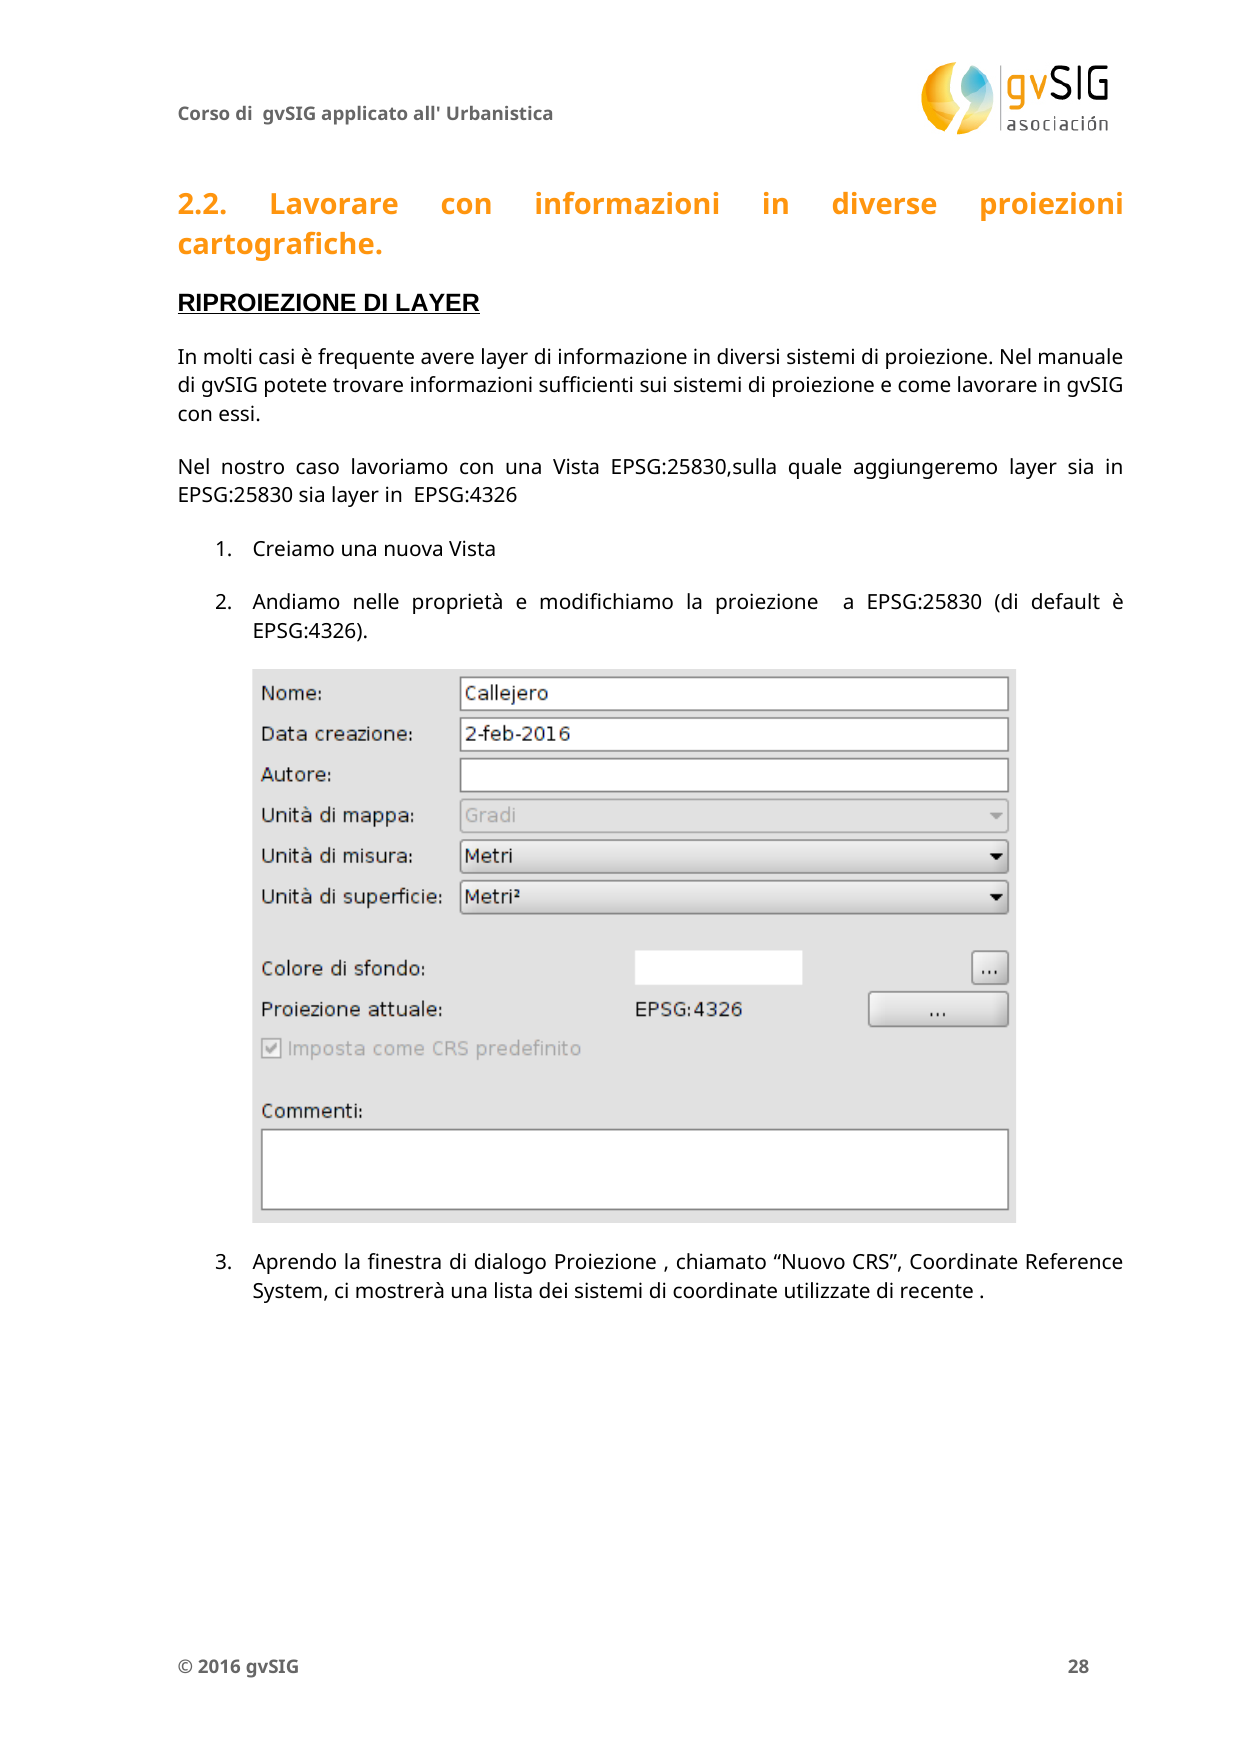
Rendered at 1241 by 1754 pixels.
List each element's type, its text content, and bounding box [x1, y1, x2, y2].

text Nel nostro caso lavoriamo con una Vista EPSG:25830,sulla quale aggiungeremo layer sia in EPSG:25830 sia layer in EPSG:4326 [177, 452, 1125, 509]
text In molti casi è frequente avere layer di informazione in diversi sistemi di proiezione. Nel manuale di gvSIG potete trovare informazioni sufficienti sui sistemi di proiezione e come lavorare in gvSIG con essi. [177, 342, 1125, 427]
list Creiamo una nuova Vista [215, 534, 1125, 562]
list Andiamo nelle proprietà e modifichiamo la proiezione a EPSG:25830 (di default è EPSG:4326). [215, 587, 1125, 644]
text RIPROIEZIONE DI LAYER [177, 288, 1125, 317]
list Aprendo la finestra di dialogo Proiezione , chiamato “Nuovo CRS”, Coordinate Reference System, ci mostrerà una lista dei sistemi di coordinate utilizzate di recente . [215, 1247, 1125, 1304]
subtitle 2.2. Lavorare con informazioni in diverse proiezioni cartografiche. [177, 184, 1125, 263]
picture [902, 47, 1122, 148]
picture [252, 669, 1017, 1223]
